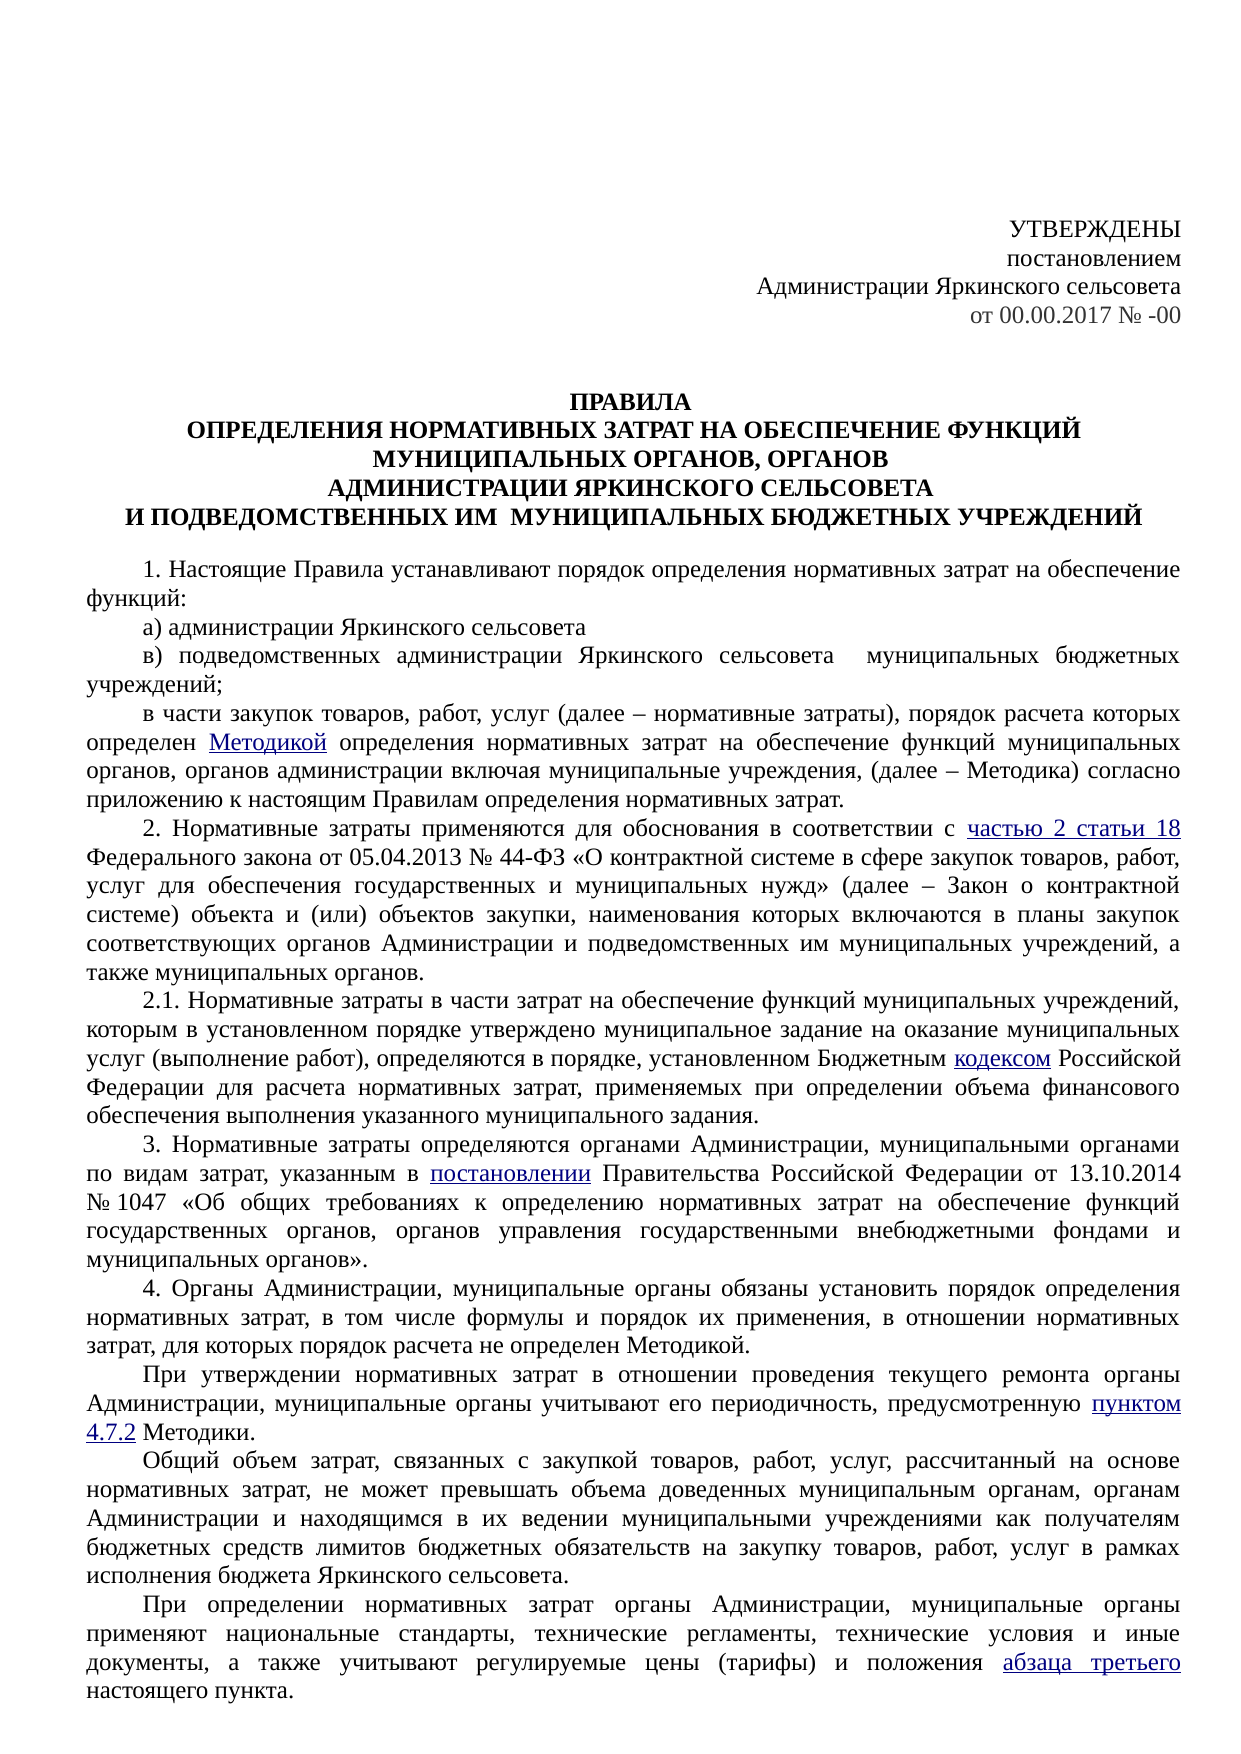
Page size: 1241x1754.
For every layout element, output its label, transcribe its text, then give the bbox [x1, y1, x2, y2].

text 1. Настоящие Правила устанавливают порядок определения нормативных затрат на обеспечение функций: [86, 554, 1181, 612]
text Администрации Яркинского сельсовета [86, 271, 1181, 300]
title И ПОДВЕДОМСТВЕННЫХ ИМ МУНИЦИПАЛЬНЫХ БЮДЖЕТНЫХ УЧРЕЖДЕНИЙ [86, 502, 1181, 530]
text а) администрации Яркинского сельсовета [86, 612, 1181, 641]
text в) подведомственных администрации Яркинского сельсовета муниципальных бюджетных учреждений; [86, 641, 1181, 698]
text 2.1. Нормативные затраты в части затрат на обеспечение функций муниципальных учреждений, которым в установленном порядке утверждено муниципальное задание на оказание муниципальных услуг (выполнение работ), определяются в порядке, установленном Бюджетным кодексом Российской Федерации для расчета нормативных затрат, применяемых при определении объема финансового обеспечения выполнения указанного муниципального задания. [86, 986, 1181, 1129]
title ОПРЕДЕЛЕНИЯ НОРМАТИВНЫХ ЗАТРАТ НА ОБЕСПЕЧЕНИЕ ФУНКЦИЙ МУНИЦИПАЛЬНЫХ ОРГАНОВ, ОРГАНОВ [86, 415, 1181, 473]
text в части закупок товаров, работ, услуг (далее – нормативные затраты), порядок расчета которых определен Методикой определения нормативных затрат на обеспечение функций муниципальных органов, органов администрации включая муниципальные учреждения, (далее – Методика) согласно приложению к настоящим Правилам определения нормативных затрат. [86, 698, 1181, 813]
text 3. Нормативные затраты определяются органами Администрации, муниципальными органами по видам затрат, указанным в постановлении Правительства Российской Федерации от 13.10.2014 № 1047 «Об общих требованиях к определению нормативных затрат на обеспечение функций государственных органов, органов управления государственными внебюджетными фондами и муниципальных органов». [86, 1129, 1181, 1273]
title ПРАВИЛА [86, 387, 1181, 415]
text Общий объем затрат, связанных с закупкой товаров, работ, услуг, рассчитанный на основе нормативных затрат, не может превышать объема доведенных муниципальным органам, органам Администрации и находящимся в их ведении муниципальными учреждениями как получателям бюджетных средств лимитов бюджетных обязательств на закупку товаров, работ, услуг в рамках исполнения бюджета Яркинского сельсовета. [86, 1446, 1181, 1589]
text постановлением [86, 243, 1181, 271]
text от 00.00.2017 № -00 [86, 300, 1181, 329]
subtitle УТВЕРЖДЕНЫ [86, 214, 1181, 243]
text При определении нормативных затрат органы Администрации, муниципальные органы применяют национальные стандарты, технические регламенты, технические условия и иные документы, а также учитывают регулируемые цены (тарифы) и положения абзаца третьего настоящего пункта. [86, 1589, 1181, 1704]
title АДМИНИСТРАЦИИ ЯРКИНСКОГО СЕЛЬСОВЕТА [86, 473, 1181, 502]
text При утверждении нормативных затрат в отношении проведения текущего ремонта органы Администрации, муниципальные органы учитывают его периодичность, предусмотренную пунктом 4.7.2 Методики. [86, 1359, 1181, 1446]
text 4. Органы Администрации, муниципальные органы обязаны установить порядок определения нормативных затрат, в том числе формулы и порядок их применения, в отношении нормативных затрат, для которых порядок расчета не определен Методикой. [86, 1273, 1181, 1359]
text 2. Нормативные затраты применяются для обоснования в соответствии с частью 2 статьи 18 Федерального закона от 05.04.2013 № 44-ФЗ «О контрактной системе в сфере закупок товаров, работ, услуг для обеспечения государственных и муниципальных нужд» (далее – Закон о контрактной системе) объекта и (или) объектов закупки, наименования которых включаются в планы закупок соответствующих органов Администрации и подведомственных им муниципальных учреждений, а также муниципальных органов. [86, 813, 1181, 986]
